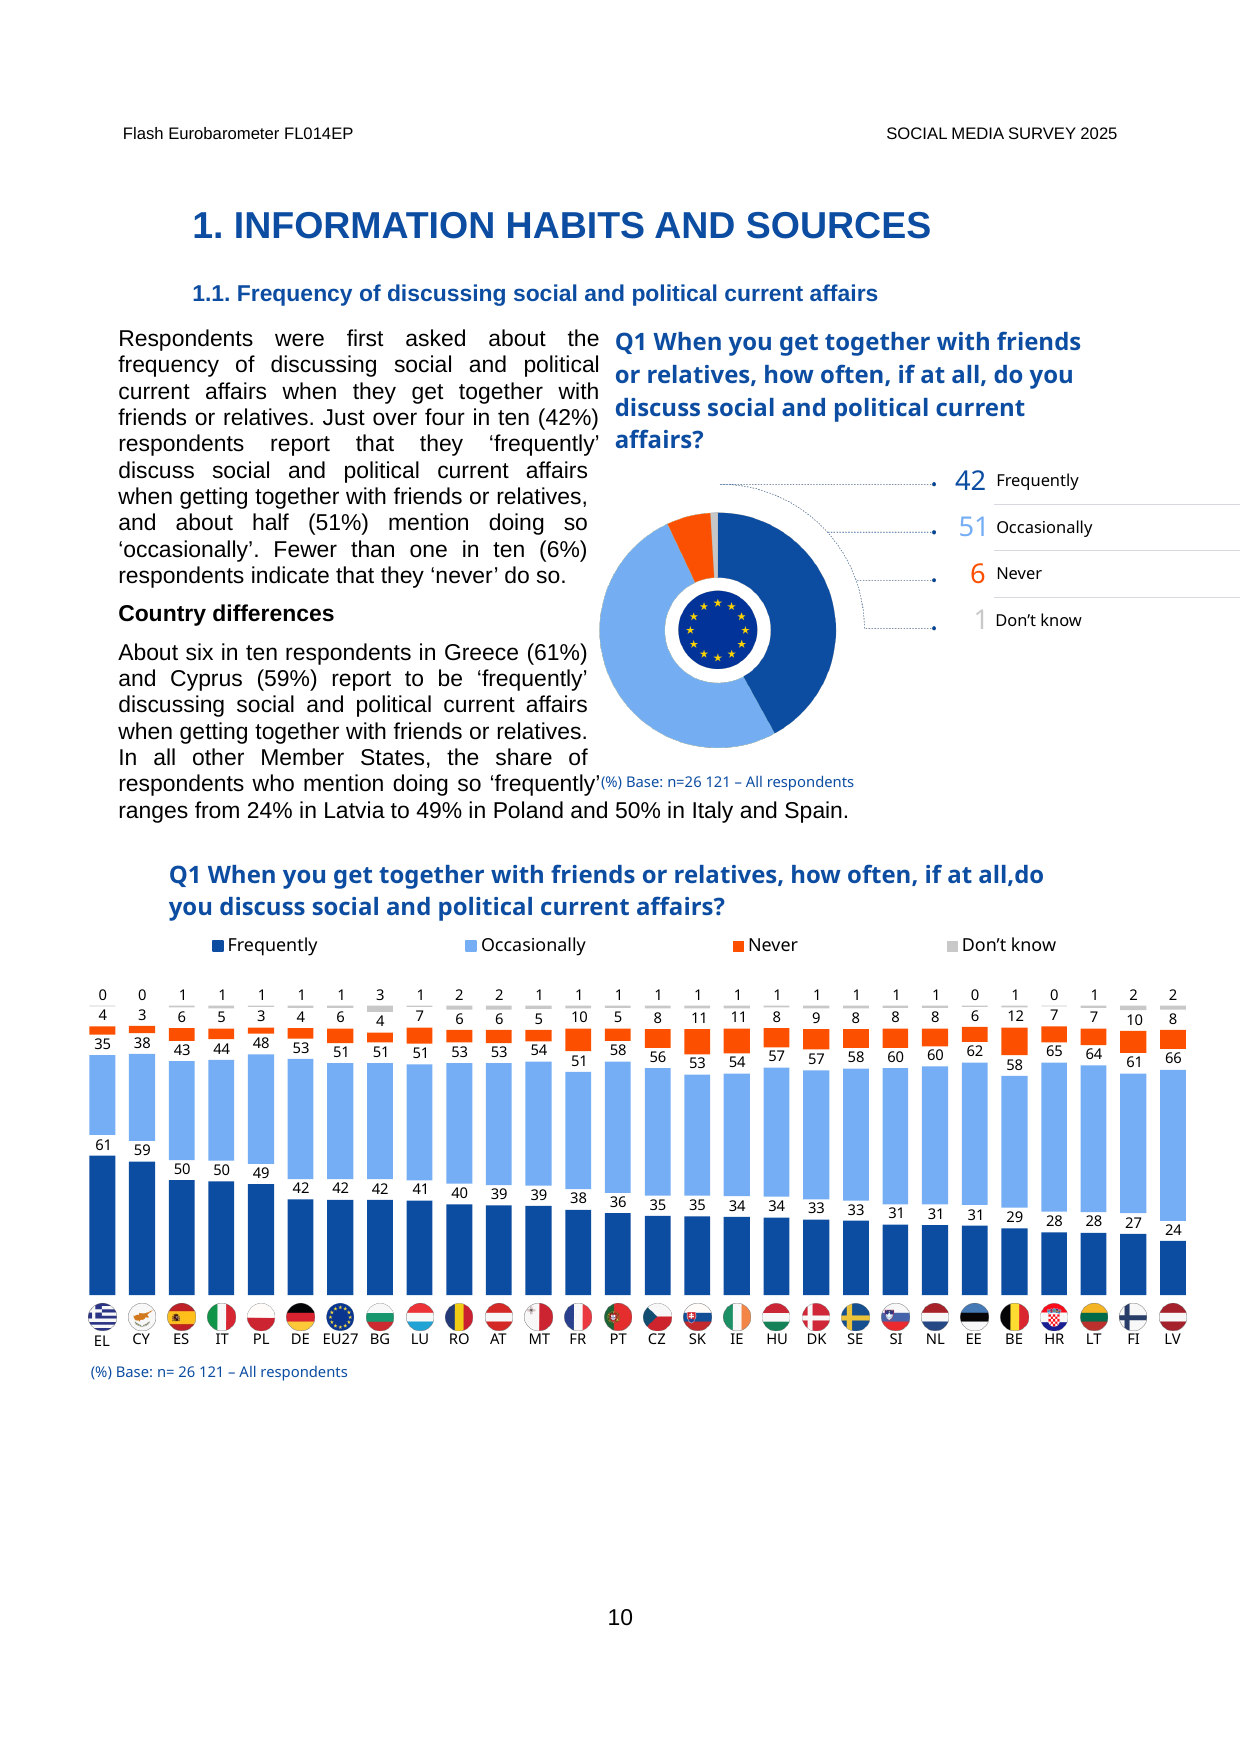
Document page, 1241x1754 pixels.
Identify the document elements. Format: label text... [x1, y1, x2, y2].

text About six in ten respondents in Greece (61%) and Cyprus (59%) report to be ‘frequently’ discussing social and political current affairs when getting together with friends or relatives. In all other Member States, the share of respondents who mention doing so ‘frequently’ ranges from 24% in Latvia to 49% in Poland and 50% in Italy and Spain. [118, 638, 1122, 823]
subtitle 1.1. Frequency of discussing social and political current affairs [118, 280, 1122, 306]
picture [723, 1303, 751, 1331]
picture [762, 1303, 790, 1331]
picture [960, 1303, 989, 1331]
picture [366, 1303, 394, 1331]
text Country differences [118, 600, 588, 627]
picture [643, 1303, 672, 1331]
picture [524, 1303, 553, 1331]
picture [881, 1303, 910, 1331]
picture [588, 482, 936, 756]
picture [286, 1303, 315, 1331]
picture [128, 1303, 156, 1331]
text Respondents were first asked about the frequency of discussing social and political current affairs when they get together with friends or relatives. Just over four in ten (42%) respondents report that they ‘frequently’ discuss social and political current affairs when getting together with friends or relatives, and about half (51%) mention doing so ‘occasionally’. Fewer than one in ten (6%) respondents indicate that they ‘never’ do so. [118, 325, 1122, 588]
picture [564, 1303, 592, 1331]
text Country differences [936, 600, 1122, 627]
picture [88, 1303, 117, 1331]
picture [1040, 1303, 1068, 1331]
picture [683, 1303, 712, 1331]
picture [1080, 1303, 1108, 1331]
picture [445, 1303, 473, 1331]
picture [247, 1303, 275, 1331]
subtitle 1. INFORMATION HABITS AND SOURCES [118, 204, 1122, 247]
picture [841, 1303, 870, 1331]
picture [802, 1303, 830, 1331]
picture [1159, 1303, 1187, 1331]
picture [1119, 1303, 1147, 1331]
picture [485, 1303, 513, 1331]
picture [1000, 1303, 1029, 1331]
picture [326, 1303, 354, 1331]
picture [604, 1303, 632, 1331]
picture [167, 1303, 196, 1331]
picture [207, 1303, 236, 1331]
picture [406, 1303, 434, 1331]
picture [921, 1303, 949, 1331]
